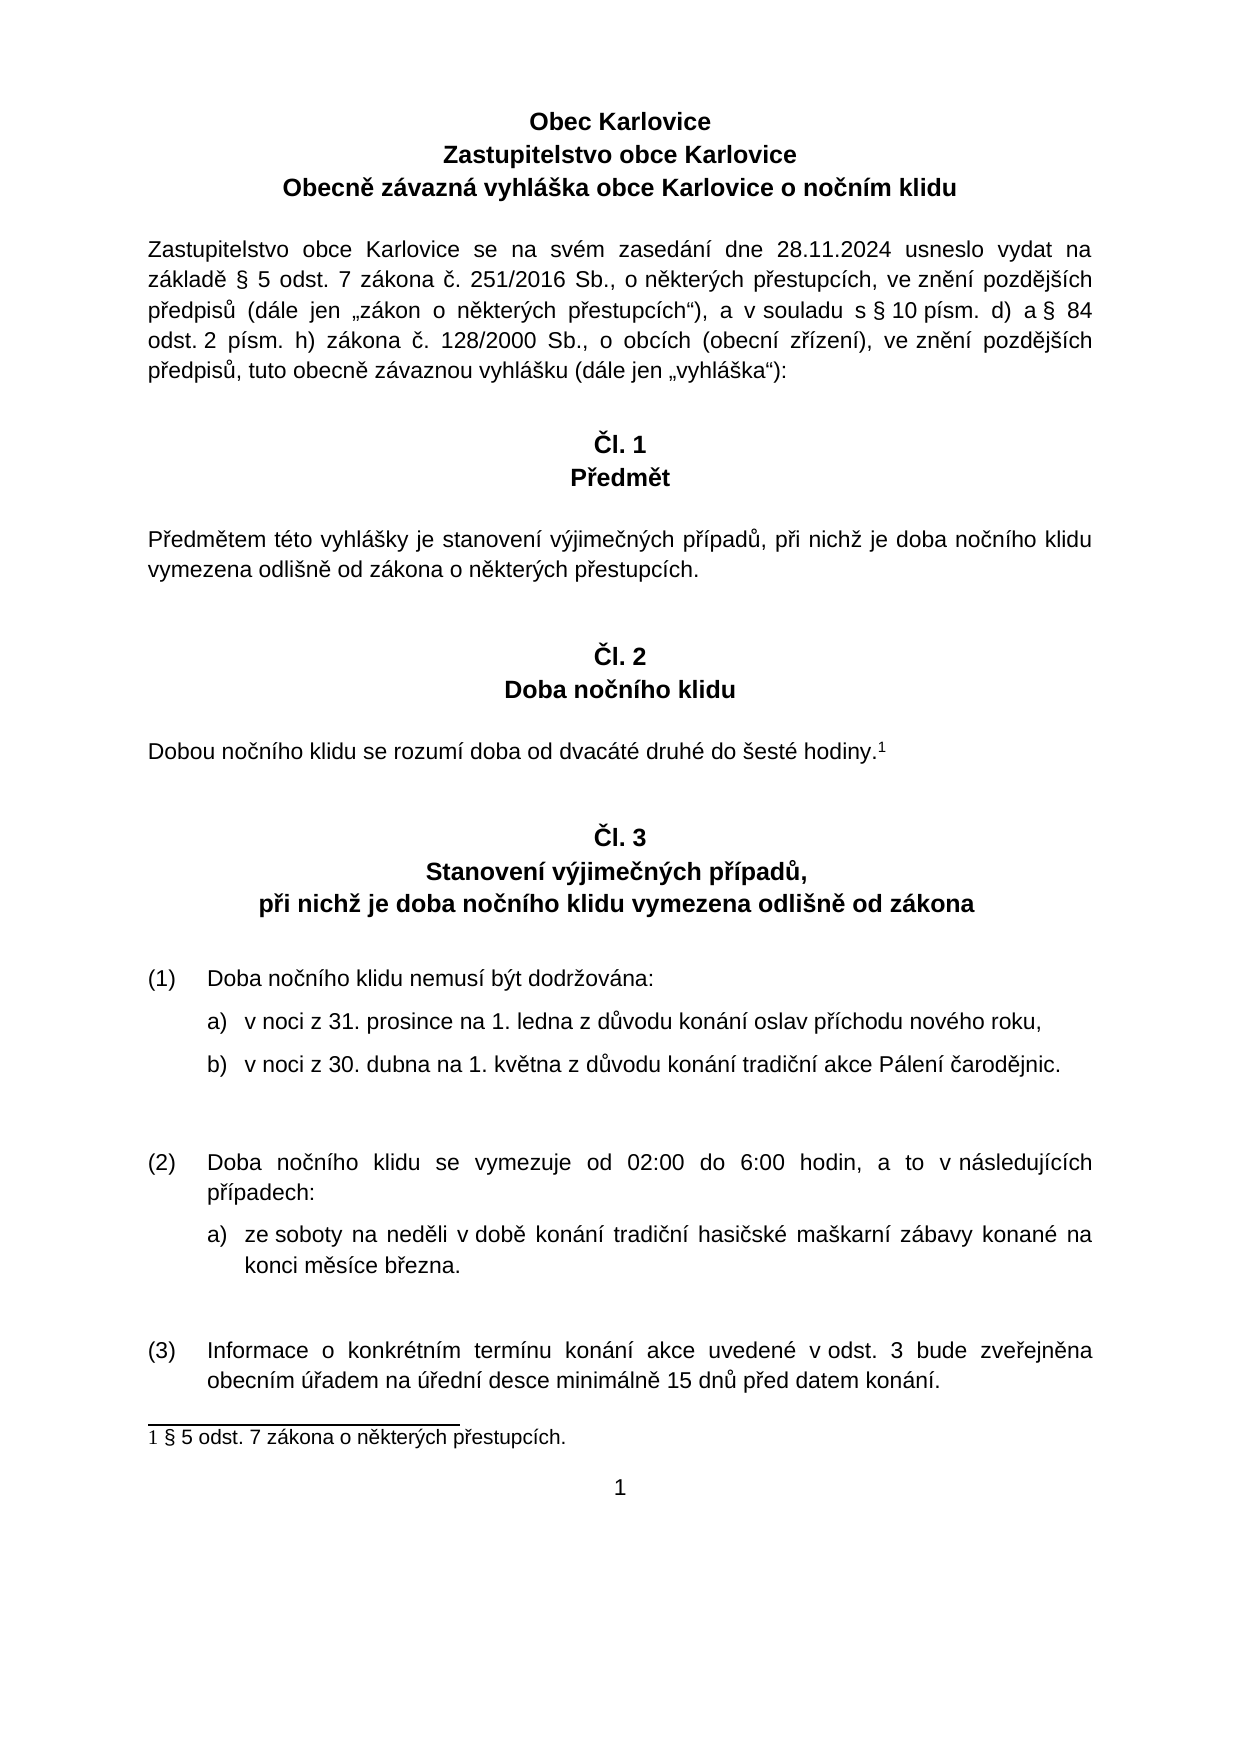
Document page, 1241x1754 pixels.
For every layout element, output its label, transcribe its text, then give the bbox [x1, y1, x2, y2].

text Obecně závazná vyhláška obce Karlovice o nočním klidu [148, 173, 1092, 202]
text Předmět [148, 463, 1092, 492]
list Doba nočního klidu se vymezuje od 02:00 do 6:00 hodin, a to v následujících případech: [148, 1148, 1092, 1205]
text Čl. 2 [148, 642, 1092, 671]
text Čl. 3 [148, 823, 1092, 852]
text Zastupitelstvo obce Karlovice se na svém zasedání dne 28.11.2024 usneslo vydat na základě § 5 odst. 7 zákona č. 251/2016 Sb., o některých přestupcích, ve znění pozdějších předpisů (dále jen „zákon o některých přestupcích“), a v souladu s § 10 písm. d) a § 84 odst. 2 písm. h) zákona č. 128/2000 Sb., o obcích (obecní zřízení), ve znění pozdějších předpisů, tuto obecně závaznou vyhlášku (dále jen „vyhláška“): [148, 236, 1092, 383]
list Informace o konkrétním termínu konání akce uvedené v odst. 3 bude zveřejněna obecním úřadem na úřední desce minimálně 15 dnů před datem konání. [148, 1337, 1092, 1394]
list ze soboty na neděli v době konání tradiční hasičské maškarní zábavy konané na konci měsíce března. [207, 1221, 1092, 1278]
text Doba nočního klidu [148, 675, 1092, 703]
list v noci z 30. dubna na 1. května z důvodu konání tradiční akce Pálení čarodějnic. [207, 1051, 1092, 1077]
list Doba nočního klidu nemusí být dodržována: [148, 965, 1092, 992]
text Obec Karlovice Zastupitelstvo obce Karlovice [148, 107, 1092, 169]
list v noci z 31. prosince na 1. ledna z důvodu konání oslav příchodu nového roku, [207, 1008, 1092, 1034]
text Čl. 1 [148, 430, 1092, 459]
text § 5 odst. 7 zákona o některých přestupcích. [148, 1425, 1092, 1449]
text Dobou nočního klidu se rozumí doba od dvacáté druhé do šesté hodiny. [148, 738, 1092, 764]
text Stanovení výjimečných případů, při nichž je doba nočního klidu vymezena odlišně od zákona [148, 856, 1092, 918]
text Předmětem této vyhlášky je stanovení výjimečných případů, při nichž je doba nočního klidu vymezena odlišně od zákona o některých přestupcích. [148, 526, 1092, 583]
